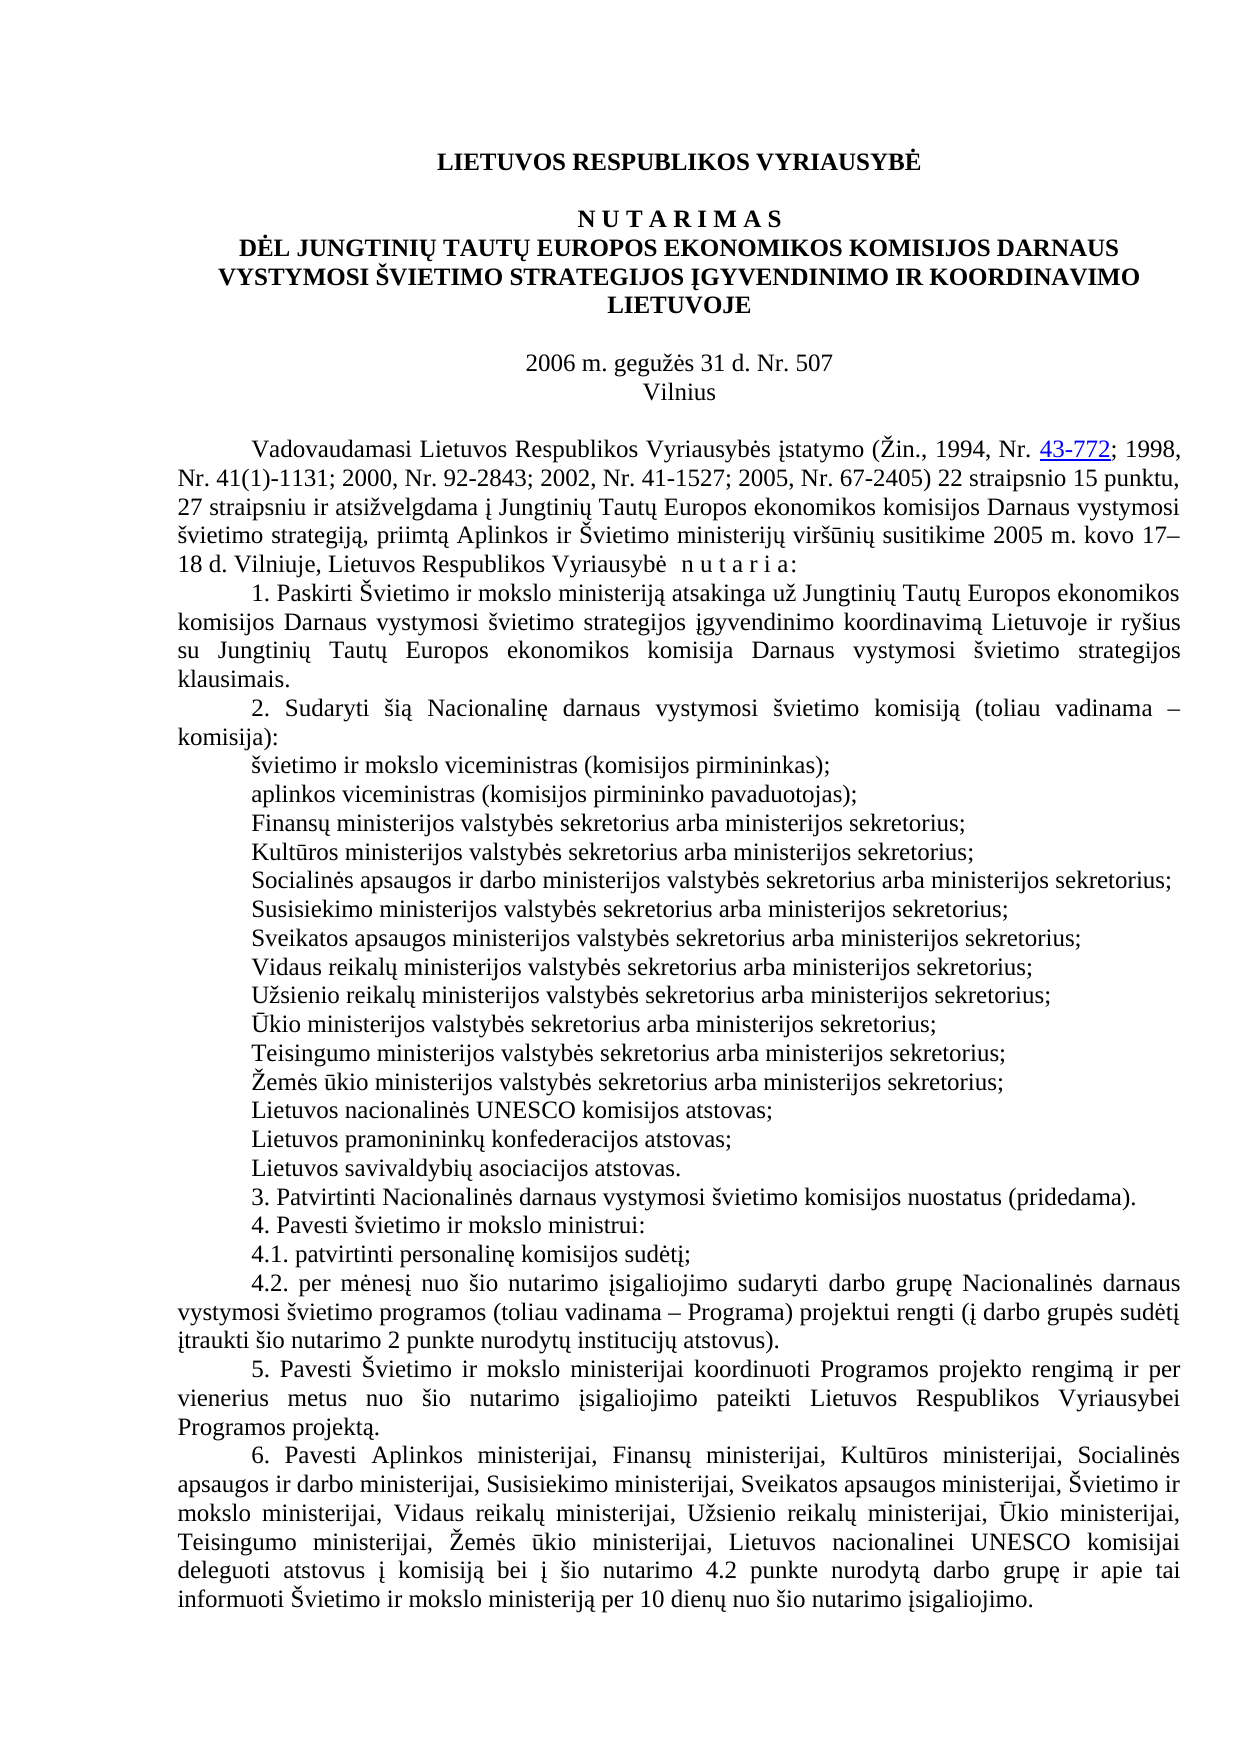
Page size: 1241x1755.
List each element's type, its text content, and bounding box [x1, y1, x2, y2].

text Lietuvos pramonininkų konfederacijos atstovas; [177, 1124, 1181, 1153]
text Sveikatos apsaugos ministerijos valstybės sekretorius arba ministerijos sekretorius; [177, 923, 1181, 952]
text 2. Sudaryti šią Nacionalinę darnaus vystymosi švietimo komisiją (toliau vadinama – komisija): [177, 693, 1181, 751]
text N U T A R I M A S [177, 204, 1181, 233]
text 6. Pavesti Aplinkos ministerijai, Finansų ministerijai, Kultūros ministerijai, Socialinės apsaugos ir darbo ministerijai, Susisiekimo ministerijai, Sveikatos apsaugos ministerijai, Švietimo ir mokslo ministerijai, Vidaus reikalų ministerijai, Užsienio reikalų ministerijai, Ūkio ministerijai, Teisingumo ministerijai, Žemės ūkio ministerijai, Lietuvos nacionalinei UNESCO komisijai deleguoti atstovus į komisiją bei į šio nutarimo 4.2 punkte nurodytą darbo grupę ir apie tai informuoti Švietimo ir mokslo ministeriją per 10 dienų nuo šio nutarimo įsigaliojimo. [177, 1441, 1181, 1613]
text Finansų ministerijos valstybės sekretorius arba ministerijos sekretorius; [177, 808, 1181, 837]
text Žemės ūkio ministerijos valstybės sekretorius arba ministerijos sekretorius; [177, 1067, 1181, 1096]
text 4.1. patvirtinti personalinę komisijos sudėtį; [177, 1239, 1181, 1268]
text 3. Patvirtinti Nacionalinės darnaus vystymosi švietimo komisijos nuostatus (pridedama). [177, 1182, 1181, 1211]
text Lietuvos savivaldybių asociacijos atstovas. [177, 1153, 1181, 1182]
text LIETUVOS RESPUBLIKOS VYRIAUSYBĖ [177, 147, 1181, 176]
text Užsienio reikalų ministerijos valstybės sekretorius arba ministerijos sekretorius; [177, 981, 1181, 1009]
text 1. Paskirti Švietimo ir mokslo ministeriją atsakinga už Jungtinių Tautų Europos ekonomikos komisijos Darnaus vystymosi švietimo strategijos įgyvendinimo koordinavimą Lietuvoje ir ryšius su Jungtinių Tautų Europos ekonomikos komisija Darnaus vystymosi švietimo strategijos klausimais. [177, 578, 1181, 693]
text Ūkio ministerijos valstybės sekretorius arba ministerijos sekretorius; [177, 1009, 1181, 1038]
text 5. Pavesti Švietimo ir mokslo ministerijai koordinuoti Programos projekto rengimą ir per vienerius metus nuo šio nutarimo įsigaliojimo pateikti Lietuvos Respublikos Vyriausybei Programos projektą. [177, 1354, 1181, 1441]
text Kultūros ministerijos valstybės sekretorius arba ministerijos sekretorius; [177, 837, 1181, 866]
text Socialinės apsaugos ir darbo ministerijos valstybės sekretorius arba ministerijos sekretorius; [177, 866, 1181, 894]
text aplinkos viceministras (komisijos pirmininko pavaduotojas); [177, 779, 1181, 808]
text Vadovaudamasi Lietuvos Respublikos Vyriausybės įstatymo (Žin., 1994, Nr. 43-772; 1998, Nr. 41(1)-1131; 2000, Nr. 92-2843; 2002, Nr. 41-1527; 2005, Nr. 67-2405) 22 straipsnio 15 punktu, 27 straipsniu ir atsižvelgdama į Jungtinių Tautų Europos ekonomikos komisijos Darnaus vystymosi švietimo strategiją, priimtą Aplinkos ir Švietimo ministerijų viršūnių susitikime 2005 m. kovo 17–18 d. Vilniuje, Lietuvos Respublikos Vyriausybė nutaria: [177, 434, 1181, 578]
text Susisiekimo ministerijos valstybės sekretorius arba ministerijos sekretorius; [177, 894, 1181, 923]
text Lietuvos nacionalinės UNESCO komisijos atstovas; [177, 1096, 1181, 1124]
text 4.2. per mėnesį nuo šio nutarimo įsigaliojimo sudaryti darbo grupę Nacionalinės darnaus vystymosi švietimo programos (toliau vadinama – Programa) projektui rengti (į darbo grupės sudėtį įtraukti šio nutarimo 2 punkte nurodytų institucijų atstovus). [177, 1268, 1181, 1354]
text DĖL JUNGTINIŲ TAUTŲ EUROPOS EKONOMIKOS KOMISIJOS DARNAUS VYSTYMOSI ŠVIETIMO STRATEGIJOS ĮGYVENDINIMO IR KOORDINAVIMO LIETUVOJE [177, 233, 1181, 319]
text Teisingumo ministerijos valstybės sekretorius arba ministerijos sekretorius; [177, 1038, 1181, 1067]
text 4. Pavesti švietimo ir mokslo ministrui: [177, 1211, 1181, 1239]
text Vidaus reikalų ministerijos valstybės sekretorius arba ministerijos sekretorius; [177, 952, 1181, 981]
text 2006 m. gegužės 31 d. Nr. 507 [177, 348, 1181, 377]
text švietimo ir mokslo viceministras (komisijos pirmininkas); [177, 751, 1181, 779]
text Vilnius [177, 377, 1181, 406]
